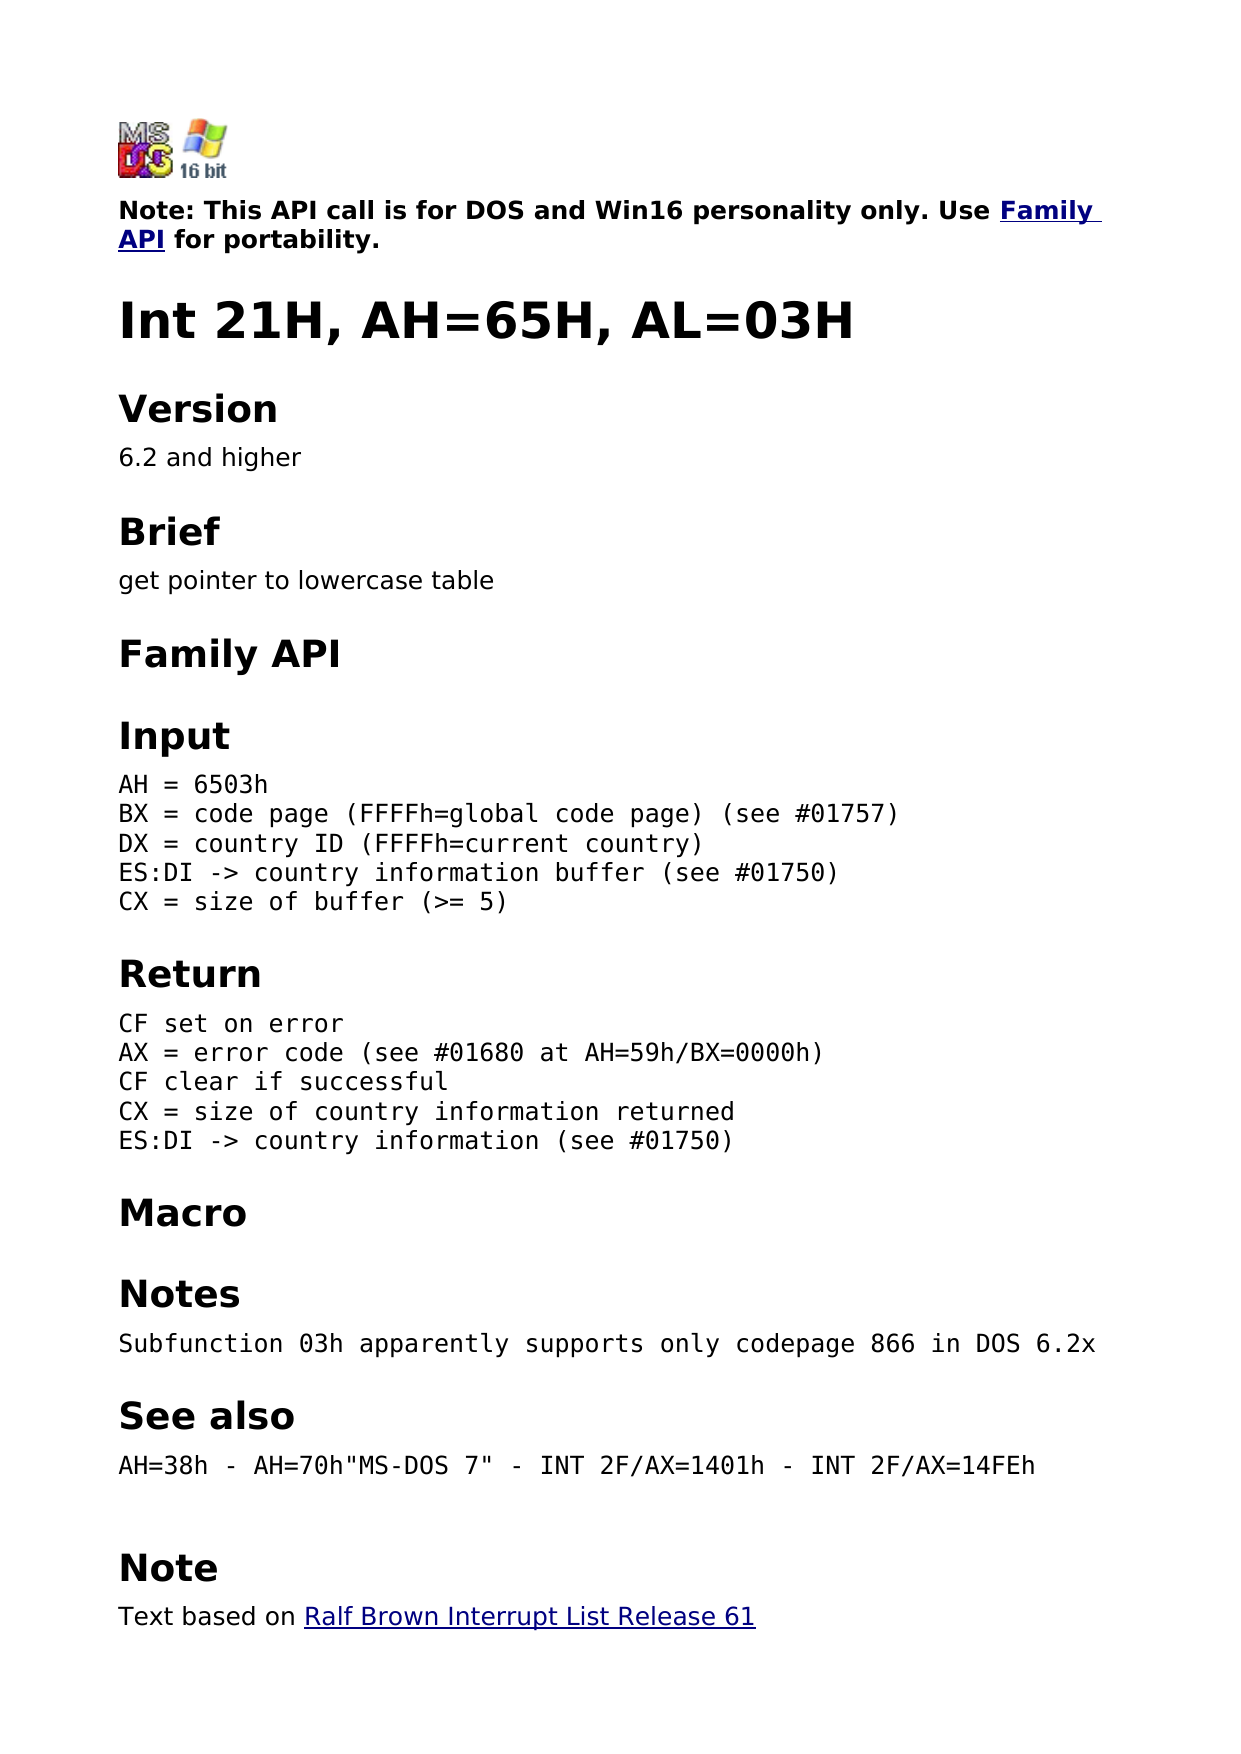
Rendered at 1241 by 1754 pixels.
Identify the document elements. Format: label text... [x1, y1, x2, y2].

subtitle Family API [118, 633, 1122, 677]
subtitle Input [118, 714, 1122, 758]
subtitle Macro [118, 1192, 1122, 1235]
subtitle Version [118, 387, 1122, 431]
text Note: This API call is for DOS and Win16 personality only. Use Family API for portability. [118, 196, 1122, 254]
subtitle Return [118, 953, 1122, 997]
picture [180, 118, 228, 178]
text get pointer to lowercase table [118, 566, 1122, 596]
text CF set on error AX = error code (see #01680 at AH=59h/BX=0000h) CF clear if successful CX = size of country information returned ES:DI -> country information (see #01750) [118, 1009, 1122, 1155]
subtitle See also [118, 1395, 1122, 1439]
text Subfunction 03h apparently supports only codepage 866 in DOS 6.2x [118, 1329, 1122, 1358]
text AH=38h - AH=70h"MS-DOS 7" - INT 2F/AX=1401h - INT 2F/AX=14FEh [118, 1451, 1122, 1509]
text Text based on Ralf Brown Interrupt List Release 61 [118, 1602, 1122, 1632]
text 6.2 and higher [118, 444, 1122, 473]
text AH = 6503h BX = code page (FFFFh=global code page) (see #01757) DX = country ID (FFFFh=current country) ES:DI -> country information buffer (see #01750) CX = size of buffer (>= 5) [118, 770, 1122, 916]
subtitle Note [118, 1546, 1122, 1590]
subtitle Brief [118, 510, 1122, 554]
picture [118, 122, 173, 178]
subtitle Notes [118, 1273, 1122, 1317]
subtitle Int 21H, AH=65H, AL=03H [118, 292, 1122, 350]
